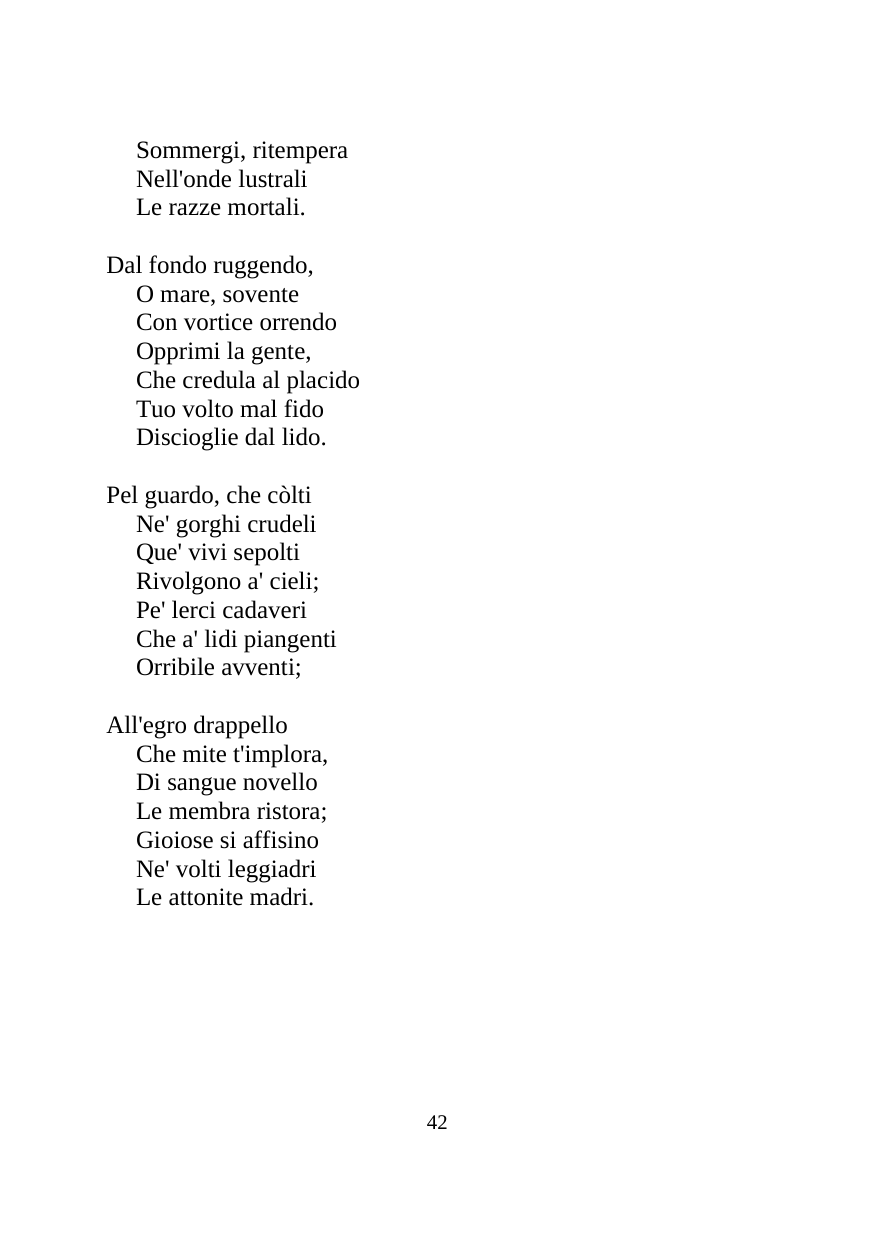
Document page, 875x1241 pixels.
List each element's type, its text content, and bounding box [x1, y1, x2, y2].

text Rivolgono a' cieli; [106, 566, 768, 595]
text Ne' gorghi crudeli [106, 509, 768, 537]
text All'egro drappello [106, 710, 768, 739]
text Pe' lerci cadaveri [106, 595, 768, 624]
text Nell'onde lustrali [106, 164, 768, 192]
text Con vortice orrendo [106, 307, 768, 336]
text Dal fondo ruggendo, [106, 250, 768, 279]
text Gioiose si affisino [106, 825, 768, 854]
text Opprimi la gente, [106, 336, 768, 365]
text Di sangue novello [106, 767, 768, 796]
text Orribile avventi; [106, 652, 768, 681]
text Que' vivi sepolti [106, 537, 768, 566]
text Le razze mortali. [106, 192, 768, 221]
text Pel guardo, che còlti [106, 480, 768, 509]
text Che credula al placido [106, 365, 768, 394]
text Discioglie dal lido. [106, 422, 768, 451]
text O mare, sovente [106, 279, 768, 307]
text Le membra ristora; [106, 796, 768, 825]
text Che a' lidi piangenti [106, 624, 768, 652]
text Ne' volti leggiadri [106, 854, 768, 882]
text Sommergi, ritempera [106, 135, 768, 164]
text Le attonite madri. [106, 882, 768, 911]
text Che mite t'implora, [106, 739, 768, 767]
text Tuo volto mal fido [106, 394, 768, 422]
